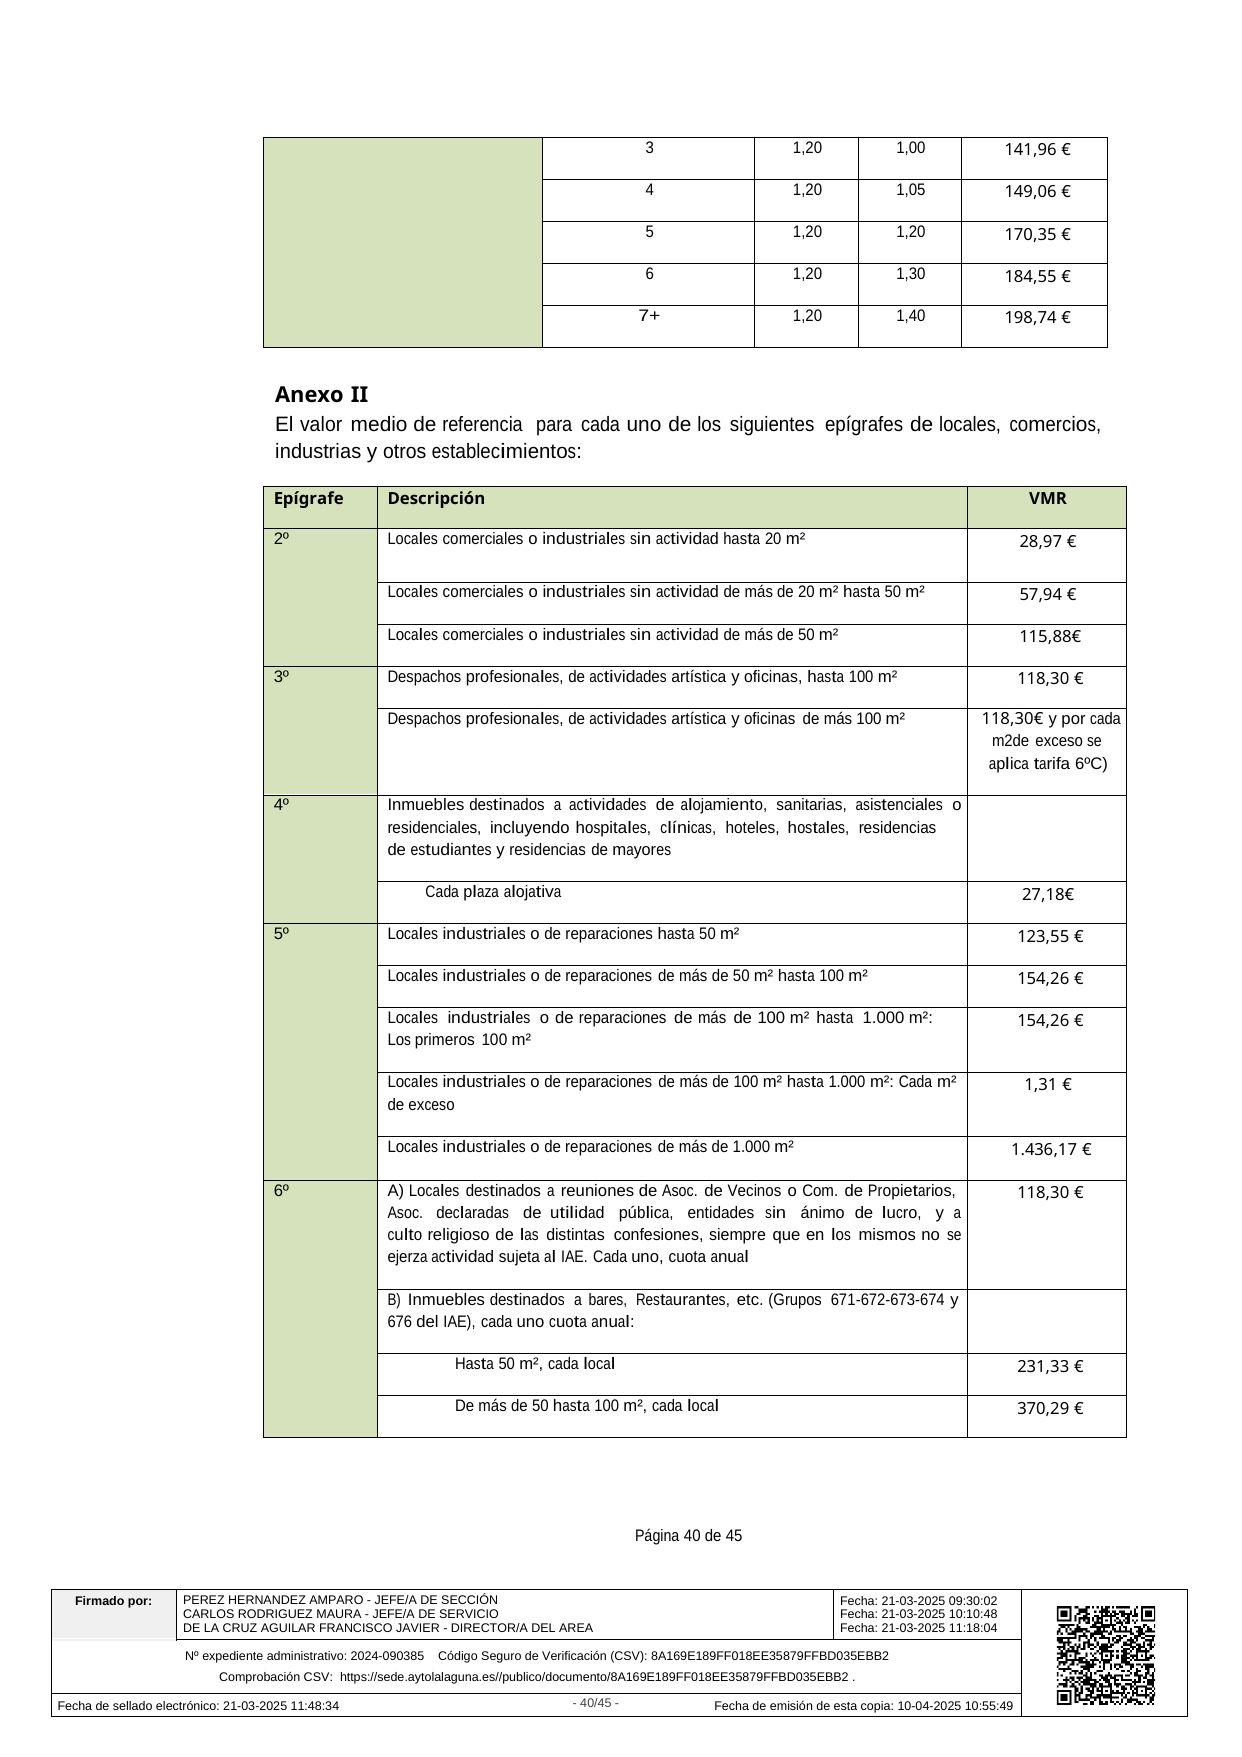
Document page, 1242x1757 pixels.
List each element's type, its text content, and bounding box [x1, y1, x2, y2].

table_cell 118,30€ y por cada m2de exceso se aplica tarifa 6ºC) [968, 709, 1126, 794]
table_header 141,96 € [962, 138, 1107, 179]
table_cell 1,40 [859, 306, 961, 347]
table_cell Locales comerciales o industriales sin actividad de más de 50 m² [378, 625, 967, 666]
text El valor medio de referencia para cada uno de los siguientes epígrafes de locales, comercios, industrias y otros establecimientos: [275, 409, 1105, 463]
table_cell Hasta 50 m², cada local [378, 1354, 967, 1395]
table_cell Locales comerciales o industriales sin actividad hasta 20 m² [378, 529, 967, 582]
table_cell 1.436,17 € [968, 1137, 1126, 1180]
table_cell Locales industriales o de reparaciones de más de 100 m² hasta 1.000 m²: Los primeros 100 m² [378, 1008, 967, 1072]
table_cell 1,20 [755, 180, 858, 221]
table_cell B) Inmuebles destinados a bares, Restaurantes, etc. (Grupos 671-672-673-674 y 676 del IAE), cada uno cuota anual: [378, 1290, 967, 1353]
table_cell Locales industriales o de reparaciones de más de 1.000 m² [378, 1137, 967, 1180]
table_cell Cada plaza alojativa [378, 882, 967, 923]
table_cell 28,97 € [968, 529, 1126, 582]
table_cell 4 [543, 180, 754, 221]
table_header Descripción [378, 487, 967, 528]
table_cell 1,20 [755, 264, 858, 305]
table_cell 7+ [543, 306, 754, 347]
table_cell Despachos profesionales, de actividades artística y oficinas, hasta 100 m² [378, 667, 967, 708]
table_cell 6 [543, 264, 754, 305]
table_cell Nº expediente administrativo: 2024-090385 Código Seguro de Verificación (CSV): 8A169E189FF018EE35879FFBD035EBB2 Comprobación CSV: https://sede.aytolalaguna.es//publico/documento/8A169E189FF018EE35879FFBD035EBB2 . [52, 1640, 1021, 1693]
table_cell 3º [264, 667, 377, 794]
table_header 1,20 [755, 138, 858, 179]
table_cell 1,20 [755, 306, 858, 347]
table_cell Inmuebles destinados a actividades de alojamiento, sanitarias, asistenciales o residenciales, incluyendo hospitales, clínicas, hoteles, hostales, residencias de estudiantes y residencias de mayores [378, 796, 967, 881]
table_cell A) Locales destinados a reuniones de Asoc. de Vecinos o Com. de Propietarios, Asoc. declaradas de utilidad pública, entidades sin ánimo de lucro, y a culto religioso de las distintas confesiones, siempre que en los mismos no se ejerza actividad sujeta al IAE. Cada uno, cuota anual [378, 1181, 967, 1289]
table_cell 198,74 € [962, 306, 1107, 347]
text Página 40 de 45 [629, 1526, 748, 1545]
table_header VMR [968, 487, 1126, 528]
table_cell 4º [264, 796, 377, 923]
table_cell 154,26 € [968, 966, 1126, 1007]
table_cell Locales industriales o de reparaciones hasta 50 m² [378, 924, 967, 965]
table_cell 118,30 € [968, 667, 1126, 708]
table_cell Fecha de sellado electrónico: 21-03-2025 11:48:34 - 40/45 - Fecha de emisión de esta copia: 10-04-2025 10:55:49 [52, 1694, 1021, 1716]
table_header Epígrafe [264, 487, 377, 528]
table_cell 5º [264, 924, 377, 1180]
table_header 1,00 [859, 138, 961, 179]
table_cell 6º [264, 1181, 377, 1437]
table_cell 115,88€ [968, 625, 1126, 666]
text Anexo II [275, 379, 1202, 408]
table_cell 1,31 € [968, 1073, 1126, 1136]
table_cell 123,55 € [968, 924, 1126, 965]
table_header 3 [543, 138, 754, 179]
table_cell 184,55 € [962, 264, 1107, 305]
table_cell 57,94 € [968, 583, 1126, 624]
table_header PEREZ HERNANDEZ AMPARO - JEFE/A DE SECCIÓN CARLOS RODRIGUEZ MAURA - JEFE/A DE SERVICIO DE LA CRUZ AGUILAR FRANCISCO JAVIER - DIRECTOR/A DEL AREA [177, 1590, 833, 1638]
table_cell 170,35 € [962, 222, 1107, 263]
table_cell 5 [543, 222, 754, 263]
table_header [1022, 1590, 1187, 1716]
table_cell Locales industriales o de reparaciones de más de 50 m² hasta 100 m² [378, 966, 967, 1007]
table_cell 231,33 € [968, 1354, 1126, 1395]
table_cell 2º [264, 529, 377, 666]
table_header Firmado por: [52, 1590, 176, 1638]
table_cell 1,05 [859, 180, 961, 221]
table_cell 370,29 € [968, 1396, 1126, 1437]
table_cell 1,20 [859, 222, 961, 263]
table_cell Locales comerciales o industriales sin actividad de más de 20 m² hasta 50 m² [378, 583, 967, 624]
table_header Fecha: 21-03-2025 09:30:02 Fecha: 21-03-2025 10:10:48 Fecha: 21-03-2025 11:18:04 [834, 1590, 1021, 1638]
table_cell [968, 796, 1126, 881]
table_cell 149,06 € [962, 180, 1107, 221]
table_cell 1,30 [859, 264, 961, 305]
table_cell [968, 1290, 1126, 1353]
table_cell Locales industriales o de reparaciones de más de 100 m² hasta 1.000 m²: Cada m² de exceso [378, 1073, 967, 1136]
table_cell De más de 50 hasta 100 m², cada local [378, 1396, 967, 1437]
table_cell 27,18€ [968, 882, 1126, 923]
table_cell 154,26 € [968, 1008, 1126, 1072]
table_header [264, 138, 542, 347]
table_cell 1,20 [755, 222, 858, 263]
table_cell Despachos profesionales, de actividades artística y oficinas de más 100 m² [378, 709, 967, 794]
table_cell 118,30 € [968, 1181, 1126, 1289]
